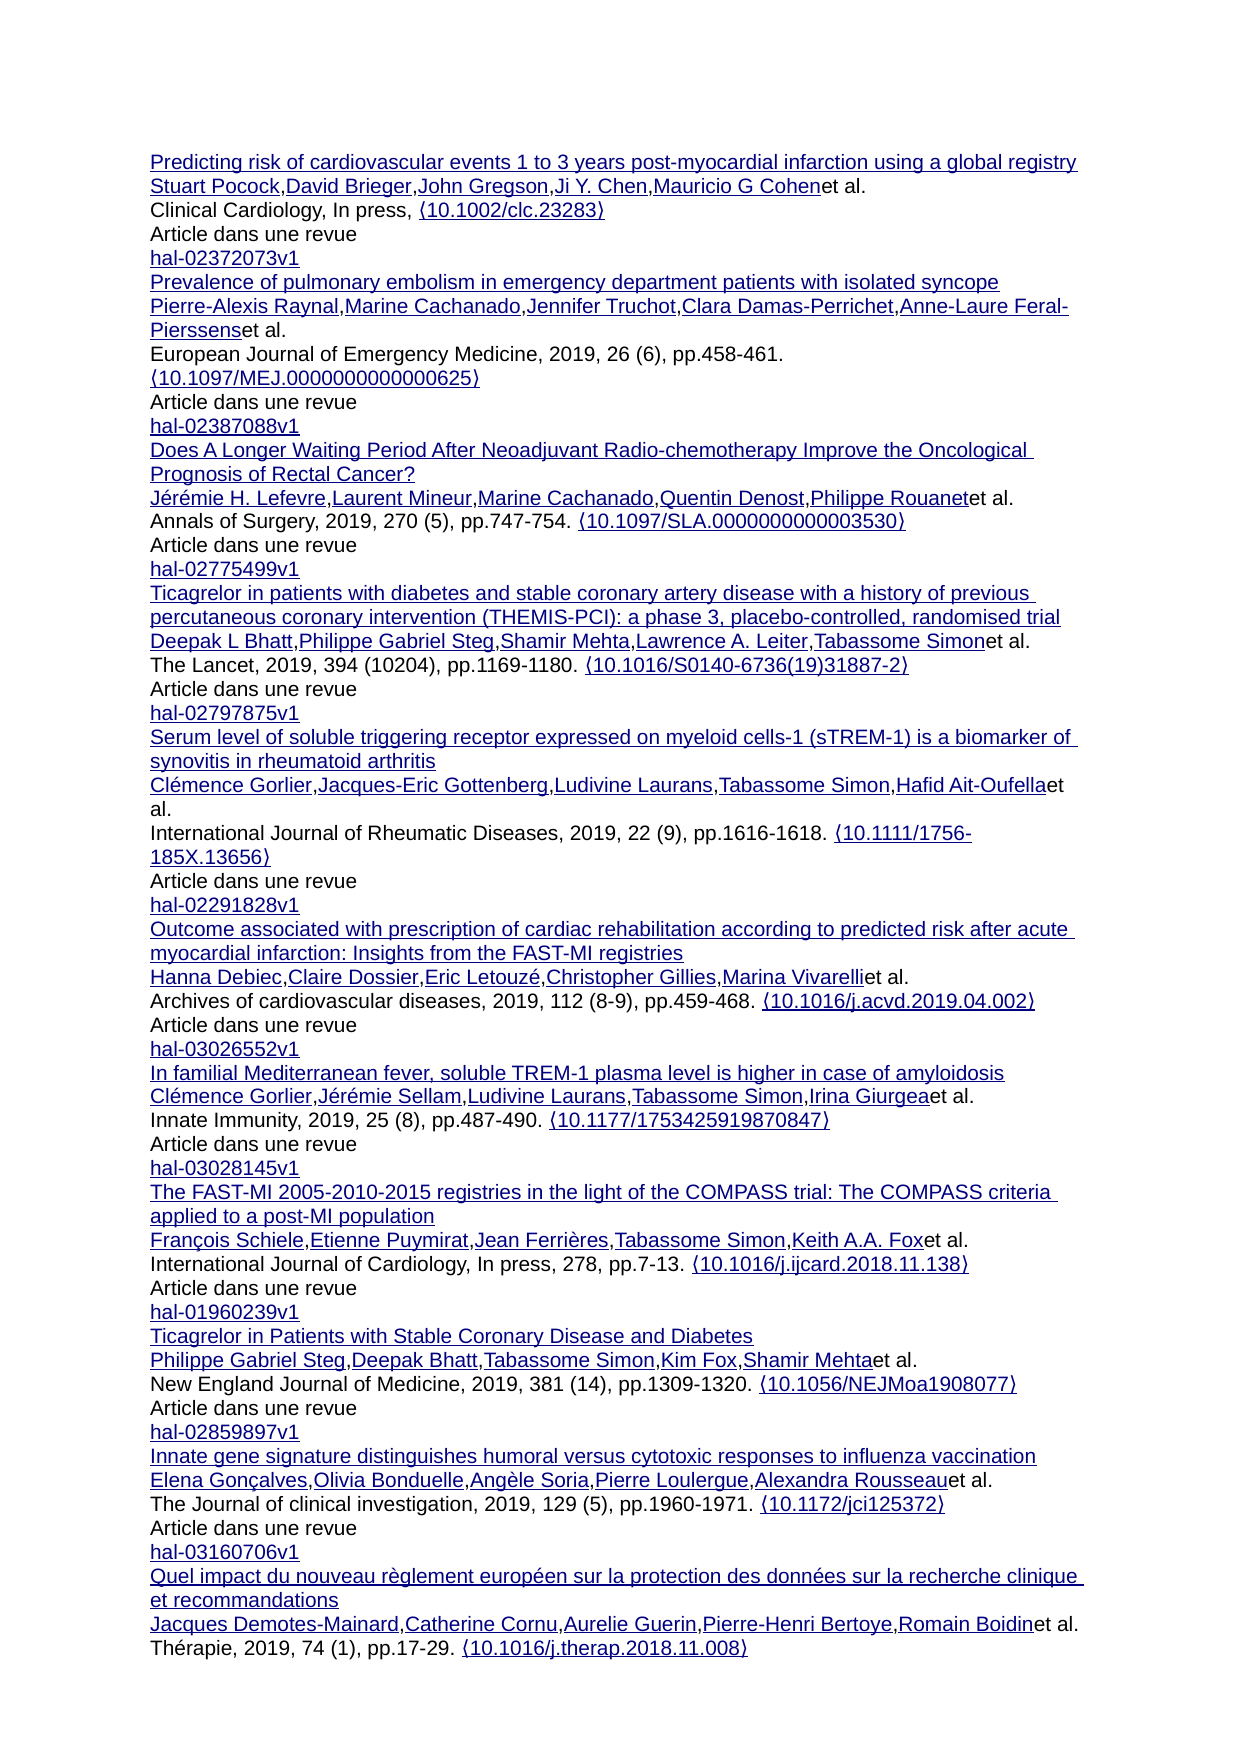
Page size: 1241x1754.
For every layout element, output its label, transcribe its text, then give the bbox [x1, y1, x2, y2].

table_cell Innate gene signature distinguishes humoral versus cytotoxic responses to influenza vaccination Elena Gonçalves,Olivia Bonduelle,Angèle Soria,Pierre Loulergue,Alexandra Rousseauet al. The Journal of clinical investigation, 2019, 129 (5), pp.1960-1971. ⟨10.1172/jci125372⟩ Article dans une revue hal-03160706v1 [150, 1444, 1090, 1563]
table_cell Does A Longer Waiting Period After Neoadjuvant Radio-chemotherapy Improve the Oncological Prognosis of Rectal Cancer? Jérémie H. Lefevre,Laurent Mineur,Marine Cachanado,Quentin Denost,Philippe Rouanetet al. Annals of Surgery, 2019, 270 (5), pp.747-754. ⟨10.1097/SLA.0000000000003530⟩ Article dans une revue hal-02775499v1 [150, 438, 1090, 581]
table_cell Predicting risk of cardiovascular events 1 to 3 years post-myocardial infarction using a global registry Stuart Pocock,David Brieger,John Gregson,Ji Y. Chen,Mauricio G Cohenet al. Clinical Cardiology, In press, ⟨10.1002/clc.23283⟩ Article dans une revue hal-02372073v1 [150, 150, 1090, 270]
table_cell Outcome associated with prescription of cardiac rehabilitation according to predicted risk after acute myocardial infarction: Insights from the FAST-MI registries Hanna Debiec,Claire Dossier,Eric Letouzé,Christopher Gillies,Marina Vivarelliet al. Archives of cardiovascular diseases, 2019, 112 (8-9), pp.459-468. ⟨10.1016/j.acvd.2019.04.002⟩ Article dans une revue hal-03026552v1 [150, 917, 1090, 1060]
table_cell Quel impact du nouveau règlement européen sur la protection des données sur la recherche clinique et recommandations Jacques Demotes-Mainard,Catherine Cornu,Aurelie Guerin,Pierre-Henri Bertoye,Romain Boidinet al. Thérapie, 2019, 74 (1), pp.17-29. ⟨10.1016/j.therap.2018.11.008⟩ [150, 1564, 1090, 1659]
table_cell Serum level of soluble triggering receptor expressed on myeloid cells-1 (sTREM-1) is a biomarker of synovitis in rheumatoid arthritis Clémence Gorlier,Jacques-Eric Gottenberg,Ludivine Laurans,Tabassome Simon,Hafid Ait-Oufellaet al. International Journal of Rheumatic Diseases, 2019, 22 (9), pp.1616-1618. ⟨10.1111/1756-185X.13656⟩ Article dans une revue hal-02291828v1 [150, 725, 1090, 917]
table_cell Prevalence of pulmonary embolism in emergency department patients with isolated syncope Pierre-Alexis Raynal,Marine Cachanado,Jennifer Truchot,Clara Damas-Perrichet,Anne-Laure Feral-Pierssenset al. European Journal of Emergency Medicine, 2019, 26 (6), pp.458-461. ⟨10.1097/MEJ.0000000000000625⟩ Article dans une revue hal-02387088v1 [150, 270, 1090, 437]
table_cell The FAST-MI 2005-2010-2015 registries in the light of the COMPASS trial: The COMPASS criteria applied to a post-MI population François Schiele,Etienne Puymirat,Jean Ferrières,Tabassome Simon,Keith A.A. Foxet al. International Journal of Cardiology, In press, 278, pp.7-13. ⟨10.1016/j.ijcard.2018.11.138⟩ Article dans une revue hal-01960239v1 [150, 1180, 1090, 1324]
table_cell Ticagrelor in patients with diabetes and stable coronary artery disease with a history of previous percutaneous coronary intervention (THEMIS-PCI): a phase 3, placebo-controlled, randomised trial Deepak L Bhatt,Philippe Gabriel Steg,Shamir Mehta,Lawrence A. Leiter,Tabassome Simonet al. The Lancet, 2019, 394 (10204), pp.1169-1180. ⟨10.1016/S0140-6736(19)31887-2⟩ Article dans une revue hal-02797875v1 [150, 581, 1090, 725]
table_cell In familial Mediterranean fever, soluble TREM-1 plasma level is higher in case of amyloidosis Clémence Gorlier,Jérémie Sellam,Ludivine Laurans,Tabassome Simon,Irina Giurgeaet al. Innate Immunity, 2019, 25 (8), pp.487-490. ⟨10.1177/1753425919870847⟩ Article dans une revue hal-03028145v1 [150, 1060, 1090, 1180]
table_cell Ticagrelor in Patients with Stable Coronary Disease and Diabetes Philippe Gabriel Steg,Deepak Bhatt,Tabassome Simon,Kim Fox,Shamir Mehtaet al. New England Journal of Medicine, 2019, 381 (14), pp.1309-1320. ⟨10.1056/NEJMoa1908077⟩ Article dans une revue hal-02859897v1 [150, 1324, 1090, 1444]
